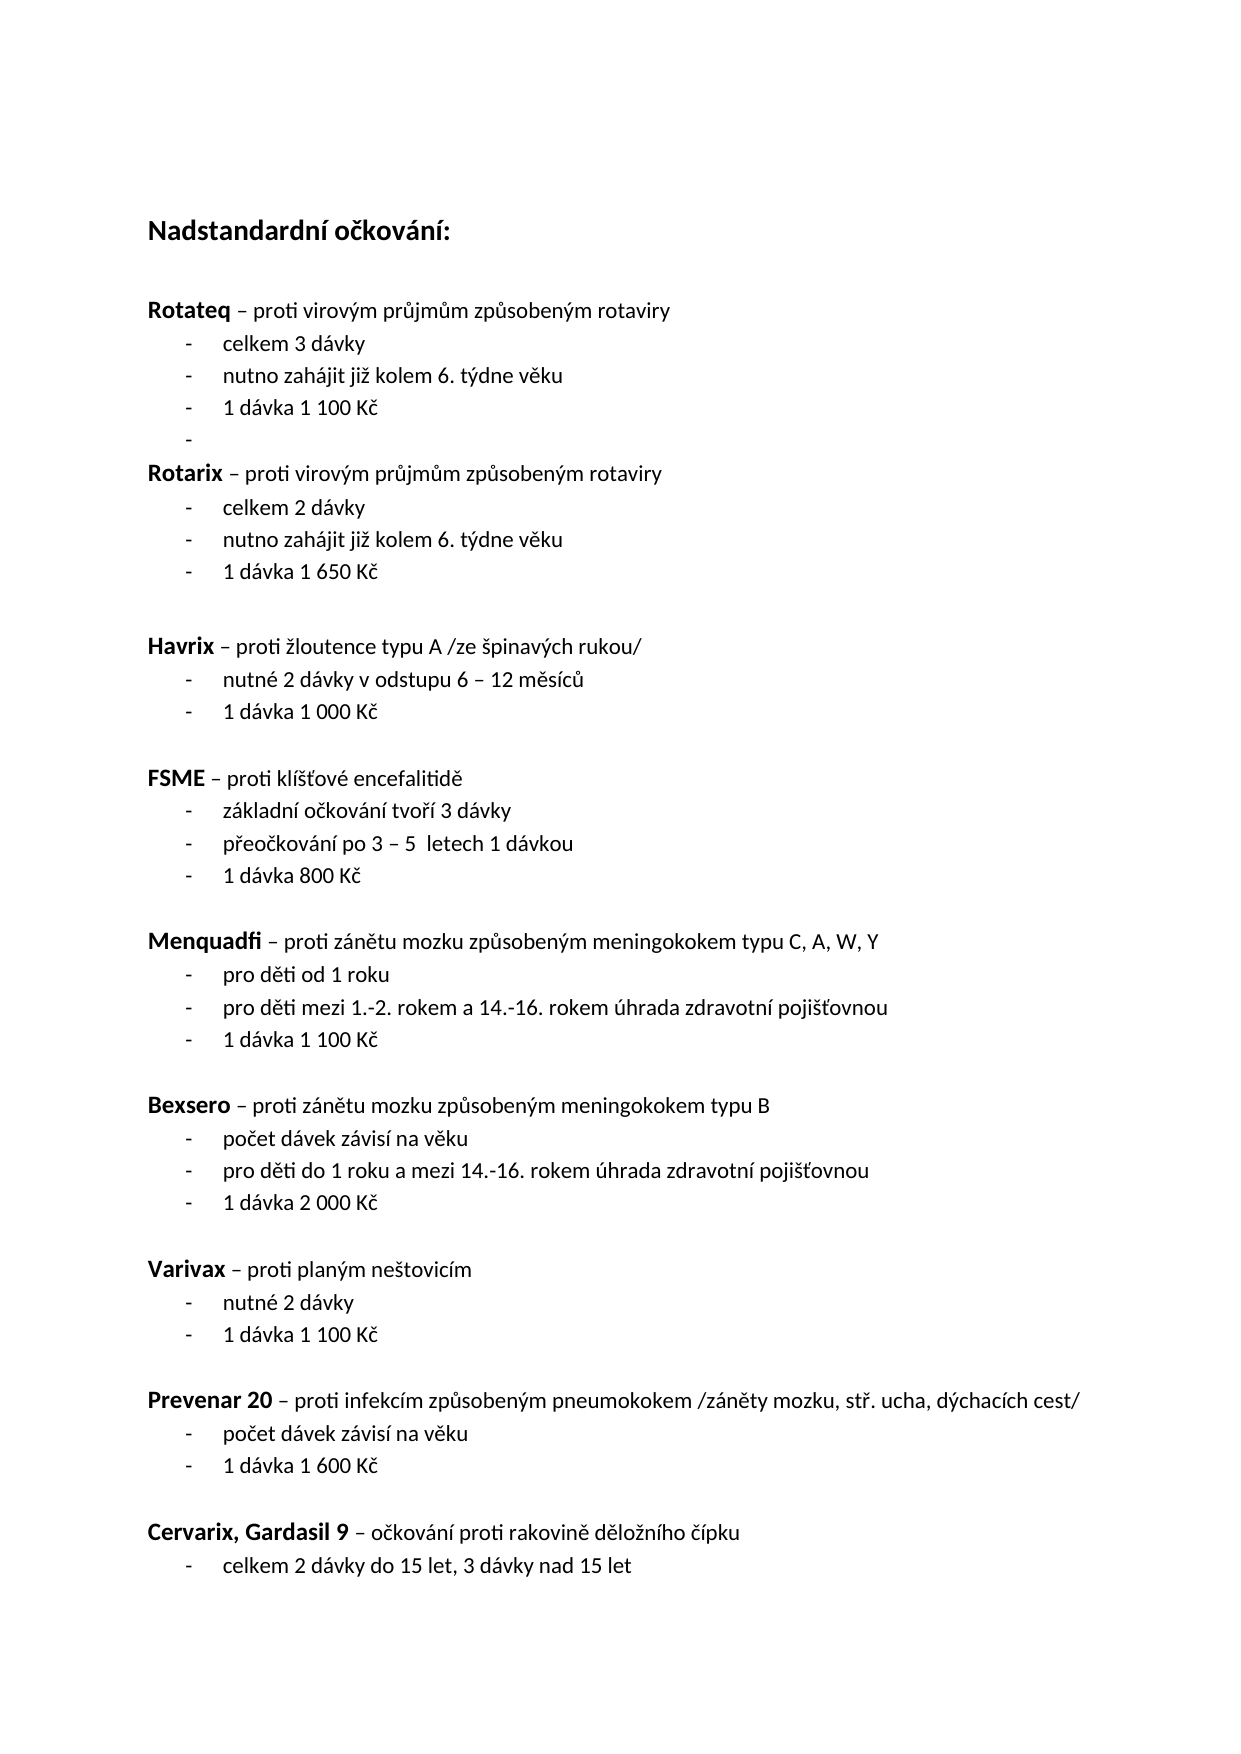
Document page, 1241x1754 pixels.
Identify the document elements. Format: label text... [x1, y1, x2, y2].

text Rotateq – proti virovým průjmům způsobeným rotaviry [148, 294, 1093, 324]
list 1 dávka 1 650 Kč [185, 557, 1093, 585]
list základní očkování tvoří 3 dávky [185, 797, 1093, 825]
text Cervarix, Gardasil 9 – očkování proti rakovině děložního čípku [148, 1516, 1093, 1547]
text Bexsero – proti zánětu mozku způsobeným meningokokem typu B [148, 1089, 1093, 1120]
list 1 dávka 800 Kč [185, 861, 1093, 889]
text FSME – proti klíšťové encefalitidě [148, 762, 1093, 792]
list 1 dávka 1 100 Kč [185, 1025, 1093, 1053]
text Prevenar 20 – proti infekcím způsobeným pneumokokem /záněty mozku, stř. ucha, dýchacích cest/ [148, 1384, 1093, 1415]
text Nadstandardní očkování: [148, 212, 1093, 248]
list nutno zahájit již kolem 6. týdne věku [185, 361, 1093, 389]
list pro děti mezi 1.-2. rokem a 14.-16. rokem úhrada zdravotní pojišťovnou [185, 993, 1093, 1021]
list celkem 2 dávky [185, 493, 1093, 521]
list celkem 2 dávky do 15 let, 3 dávky nad 15 let [185, 1551, 1093, 1579]
list 1 dávka 1 100 Kč [185, 1320, 1093, 1348]
list nutné 2 dávky [185, 1288, 1093, 1316]
list celkem 3 dávky [185, 329, 1093, 357]
text Havrix – proti žloutence typu A /ze špinavých rukou/ [148, 630, 1093, 661]
text Menquadfi – proti zánětu mozku způsobeným meningokokem typu C, A, W, Y [148, 925, 1093, 956]
list 1 dávka 2 000 Kč [185, 1188, 1093, 1217]
list 1 dávka 1 000 Kč [185, 697, 1093, 725]
text Rotarix – proti virovým průjmům způsobeným rotaviry [148, 458, 1093, 488]
text Varivax – proti planým neštovicím [148, 1253, 1093, 1283]
list pro děti do 1 roku a mezi 14.-16. rokem úhrada zdravotní pojišťovnou [185, 1156, 1093, 1184]
list pro děti od 1 roku [185, 960, 1093, 988]
list 1 dávka 1 600 Kč [185, 1452, 1093, 1480]
list přeočkování po 3 – 5 letech 1 dávkou [185, 829, 1093, 857]
list počet dávek závisí na věku [185, 1124, 1093, 1152]
list 1 dávka 1 100 Kč [185, 393, 1093, 421]
list nutno zahájit již kolem 6. týdne věku [185, 525, 1093, 553]
list počet dávek závisí na věku [185, 1419, 1093, 1447]
list nutné 2 dávky v odstupu 6 – 12 měsíců [185, 665, 1093, 693]
